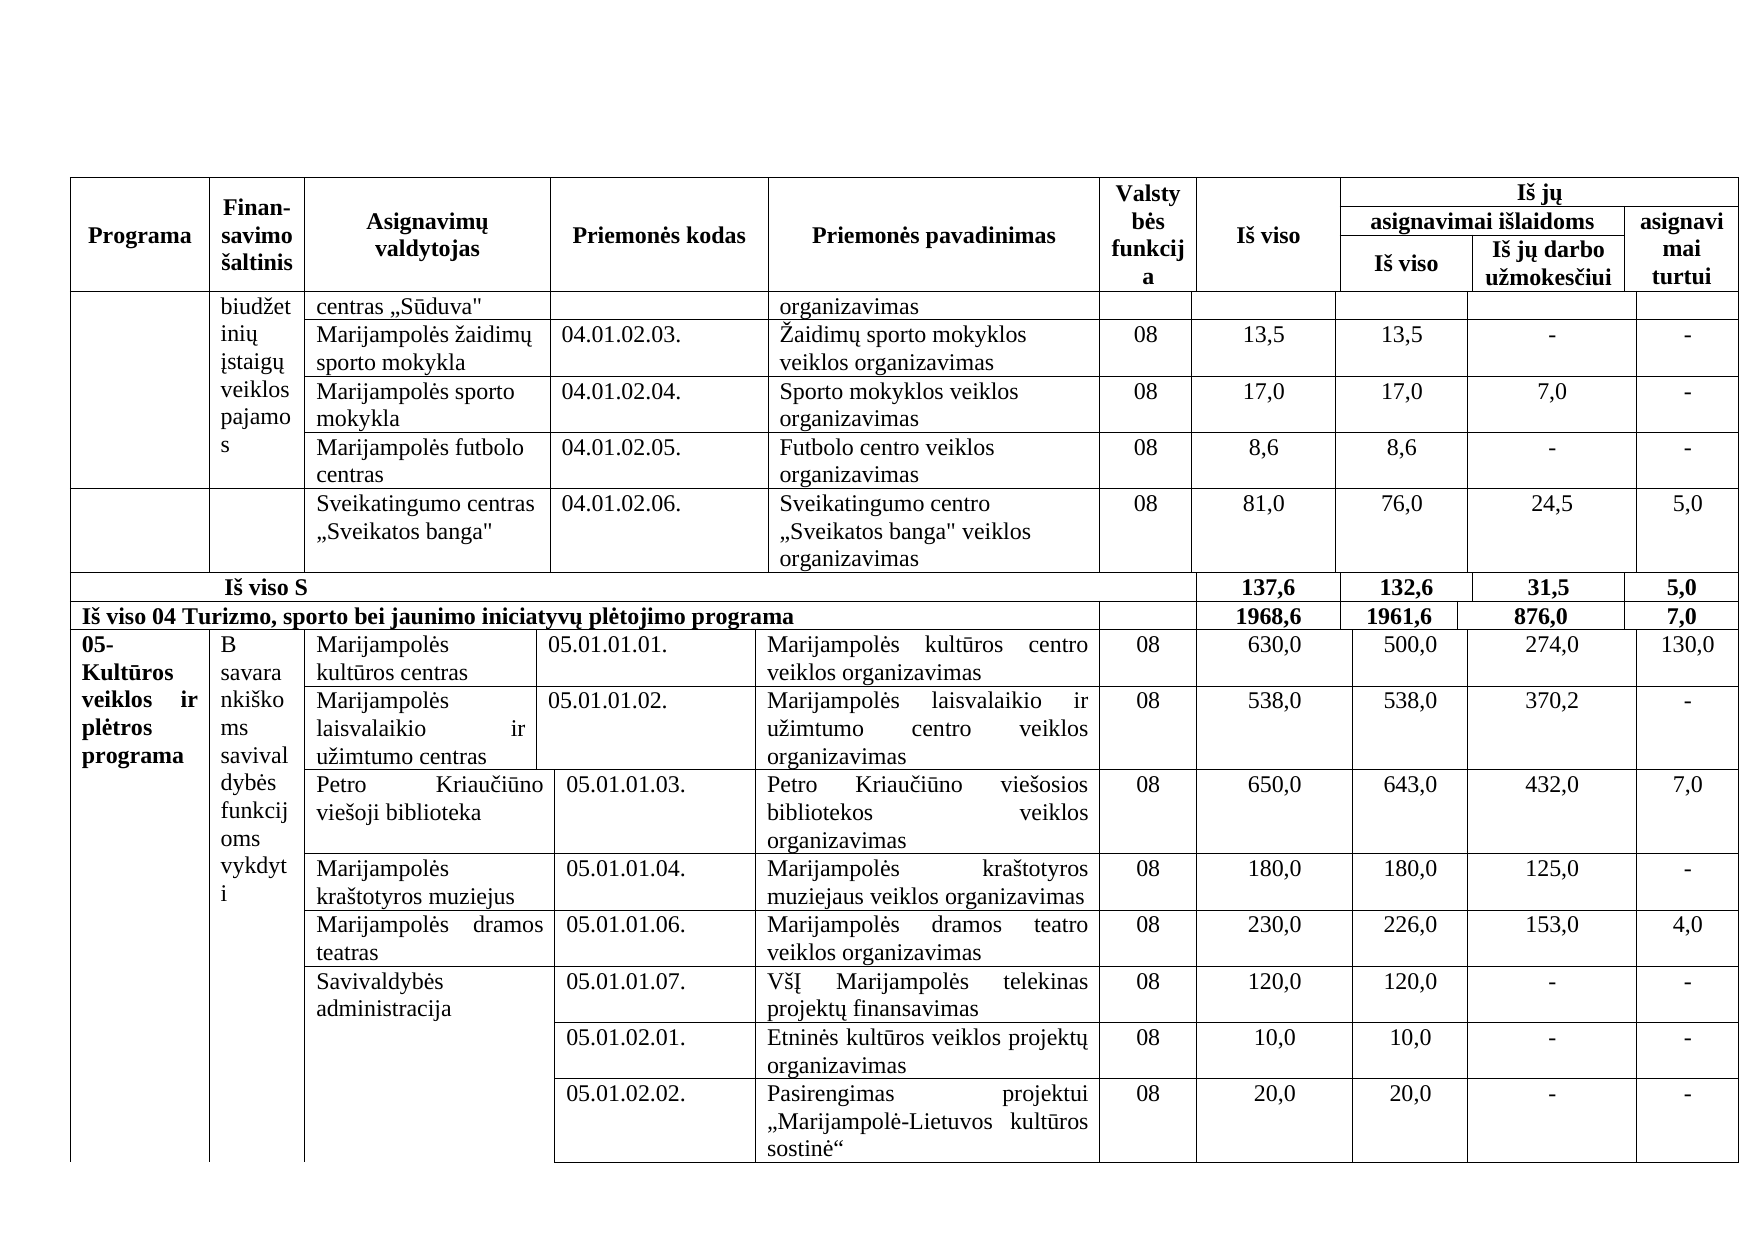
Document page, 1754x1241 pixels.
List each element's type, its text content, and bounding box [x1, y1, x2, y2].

table_cell Iš jų darbo užmokesčiui [1473, 236, 1624, 291]
table_cell 08 [1100, 1023, 1196, 1078]
table_cell 7,0 [1625, 602, 1738, 629]
table_header Programa [71, 178, 209, 291]
table_cell - [1468, 320, 1636, 376]
table_cell [1100, 292, 1191, 319]
table_cell 04.01.02.04. [551, 377, 768, 432]
table_cell [210, 489, 304, 572]
table_cell 132,6 [1341, 573, 1472, 601]
table_cell asignavimai išlaidoms [1341, 207, 1624, 234]
table_cell 20,0 [1353, 1079, 1467, 1162]
table_cell 643,0 [1353, 770, 1467, 853]
table_cell 81,0 [1192, 489, 1335, 572]
table_cell 76,0 [1336, 489, 1467, 572]
table_cell Sporto mokyklos veiklos organizavimas [769, 377, 1099, 432]
table_cell Pasirengimas projektui „Marijampolė-Lietuvos kultūros sostinė“ [756, 1079, 1099, 1162]
table_cell Petro Kriaučiūno viešosios bibliotekos veiklos organizavimas [756, 770, 1099, 853]
table_cell 1968,6 [1197, 602, 1340, 629]
table_cell 1961,6 [1341, 602, 1457, 629]
table_cell - [1637, 320, 1738, 376]
table_cell 05.01.01.01. [537, 630, 755, 686]
table_cell 630,0 [1197, 630, 1352, 686]
table_cell 05.01.02.02. [555, 1079, 755, 1162]
table_cell Marijampolės kraštotyros muziejus [305, 854, 554, 909]
table_cell [71, 1078, 209, 1162]
table_cell [1336, 292, 1467, 319]
table_cell 08 [1100, 854, 1196, 909]
table_cell Sveikatingumo centras „Sveikatos banga" [305, 489, 550, 572]
table_cell organizavimas [769, 292, 1099, 319]
table_cell 08 [1100, 489, 1191, 572]
table_cell 17,0 [1192, 377, 1335, 432]
table_cell [71, 292, 209, 319]
table_cell 7,0 [1637, 770, 1738, 853]
table_cell - [1468, 967, 1636, 1022]
table_cell 05.01.01.03. [555, 770, 755, 853]
table_cell - [1637, 1023, 1738, 1078]
table_cell 08 [1100, 377, 1191, 432]
table_cell 230,0 [1197, 911, 1352, 966]
table_cell - [1468, 433, 1636, 488]
table_cell Žaidimų sporto mokyklos veiklos organizavimas [769, 320, 1099, 376]
table_cell 10,0 [1353, 1023, 1467, 1078]
table_cell Iš viso S [71, 573, 1196, 601]
table_cell [551, 292, 768, 319]
table_cell [71, 489, 209, 572]
table_cell Marijampolės sporto mokykla [305, 377, 550, 432]
table_cell B savarankiškoms savivaldybės funkcijoms vykdyti [210, 630, 304, 1162]
table_cell Futbolo centro veiklos organizavimas [769, 433, 1099, 488]
table_cell Etninės kultūros veiklos projektų organizavimas [756, 1023, 1099, 1078]
table_cell - [1637, 854, 1738, 909]
table_cell 20,0 [1197, 1079, 1352, 1162]
table_cell - [1637, 1079, 1738, 1162]
table_cell Iš viso [1341, 236, 1472, 291]
table_cell 08 [1100, 967, 1196, 1022]
table_cell 17,0 [1336, 377, 1467, 432]
table_cell [1100, 602, 1196, 629]
table_cell 05.01.01.07. [555, 967, 755, 1022]
table_cell - [1468, 1023, 1636, 1078]
table_cell asignavimai turtui įsigyti [1625, 207, 1738, 291]
table_cell 500,0 [1353, 630, 1467, 686]
table_cell 08 [1100, 630, 1196, 686]
table_cell 08 [1100, 911, 1196, 966]
table_header Finan-savimo šaltinis [210, 178, 304, 291]
table_cell 08 [1100, 1079, 1196, 1162]
table_cell 650,0 [1197, 770, 1352, 853]
table_cell Marijampolės žaidimų sporto mokykla [305, 320, 550, 376]
table_cell 274,0 [1468, 630, 1636, 686]
table_cell [1192, 292, 1335, 319]
table_header Asignavimų valdytojas [305, 178, 550, 291]
table_cell 05.01.01.04. [555, 854, 755, 909]
table_cell 370,2 [1468, 687, 1636, 769]
table_cell 31,5 [1473, 573, 1624, 601]
table_cell 05.01.01.06. [555, 911, 755, 966]
table_cell 180,0 [1197, 854, 1352, 909]
table_cell - [1637, 433, 1738, 488]
table_cell 8,6 [1336, 433, 1467, 488]
table_cell - [1468, 292, 1636, 319]
table_cell 4,0 [1637, 911, 1738, 966]
table_cell 180,0 [1353, 854, 1467, 909]
table_cell - [1637, 292, 1738, 319]
table_cell 13,5 [1192, 320, 1335, 376]
table_cell 05-Kultūros veiklos ir plėtros programa [71, 630, 209, 1078]
table_cell Marijampolės futbolo centras [305, 433, 550, 488]
table_cell 08 [1100, 433, 1191, 488]
table_cell [305, 1022, 554, 1078]
table_header Priemonės kodas [551, 178, 768, 291]
table_cell 04.01.02.05. [551, 433, 768, 488]
table_cell [305, 1078, 554, 1162]
table_cell 05.01.02.01. [555, 1023, 755, 1078]
table_cell 120,0 [1197, 967, 1352, 1022]
table_cell 137,6 [1197, 573, 1340, 601]
table_cell 04.01.02.06. [551, 489, 768, 572]
table_cell 538,0 [1197, 687, 1352, 769]
table_header Iš viso [1197, 178, 1340, 291]
table_cell 7,0 [1468, 377, 1636, 432]
table_cell 120,0 [1353, 967, 1467, 1022]
table_cell [71, 319, 209, 488]
table_cell 10,0 [1197, 1023, 1352, 1078]
table_cell Marijampolės kraštotyros muziejaus veiklos organizavimas [756, 854, 1099, 909]
table_cell Marijampolės kultūros centro veiklos organizavimas [756, 630, 1099, 686]
table_cell 5,0 [1637, 489, 1738, 572]
table_cell biudžetinių įstaigų veiklos pajamos [210, 292, 304, 488]
table_cell 130,0 [1637, 630, 1738, 686]
table_cell 153,0 [1468, 911, 1636, 966]
table_cell Marijampolės dramos teatro veiklos organizavimas [756, 911, 1099, 966]
table_cell 08 [1100, 320, 1191, 376]
table_cell 13,5 [1336, 320, 1467, 376]
table_cell - [1637, 967, 1738, 1022]
table_cell 876,0 [1458, 602, 1624, 629]
table_header Valstybės funkcija [1100, 178, 1196, 291]
table_cell Marijampolės kultūros centras [305, 630, 536, 686]
table_cell 24,5 [1468, 489, 1636, 572]
table_cell 5,0 [1625, 573, 1738, 601]
table_cell VšĮ Marijampolės telekinas projektų finansavimas [756, 967, 1099, 1022]
table_cell 05.01.01.02. [537, 687, 755, 769]
table_cell Petro Kriaučiūno viešoji biblioteka [305, 770, 554, 853]
table_cell 08 [1100, 687, 1196, 769]
table_cell - [1637, 687, 1738, 769]
table_cell - [1468, 1079, 1636, 1162]
table_header Iš jų [1341, 178, 1738, 206]
table_cell 125,0 [1468, 854, 1636, 909]
table_header Priemonės pavadinimas [769, 178, 1099, 291]
table_cell centras „Sūduva" [305, 292, 550, 319]
table_cell Marijampolės laisvalaikio ir užimtumo centras [305, 687, 536, 769]
table_cell 04.01.02.03. [551, 320, 768, 376]
table_cell Marijampolės laisvalaikio ir užimtumo centro veiklos organizavimas [756, 687, 1099, 769]
table_cell - [1637, 377, 1738, 432]
table_cell Iš viso 04 Turizmo, sporto bei jaunimo iniciatyvų plėtojimo programa [71, 602, 1099, 629]
table_cell 432,0 [1468, 770, 1636, 853]
table_cell Sveikatingumo centro „Sveikatos banga" veiklos organizavimas [769, 489, 1099, 572]
table_cell 538,0 [1353, 687, 1467, 769]
table_cell 226,0 [1353, 911, 1467, 966]
table_cell 8,6 [1192, 433, 1335, 488]
table_cell 08 [1100, 770, 1196, 853]
table_cell Savivaldybės administracija [305, 967, 554, 1022]
table_cell Marijampolės dramos teatras [305, 911, 554, 966]
